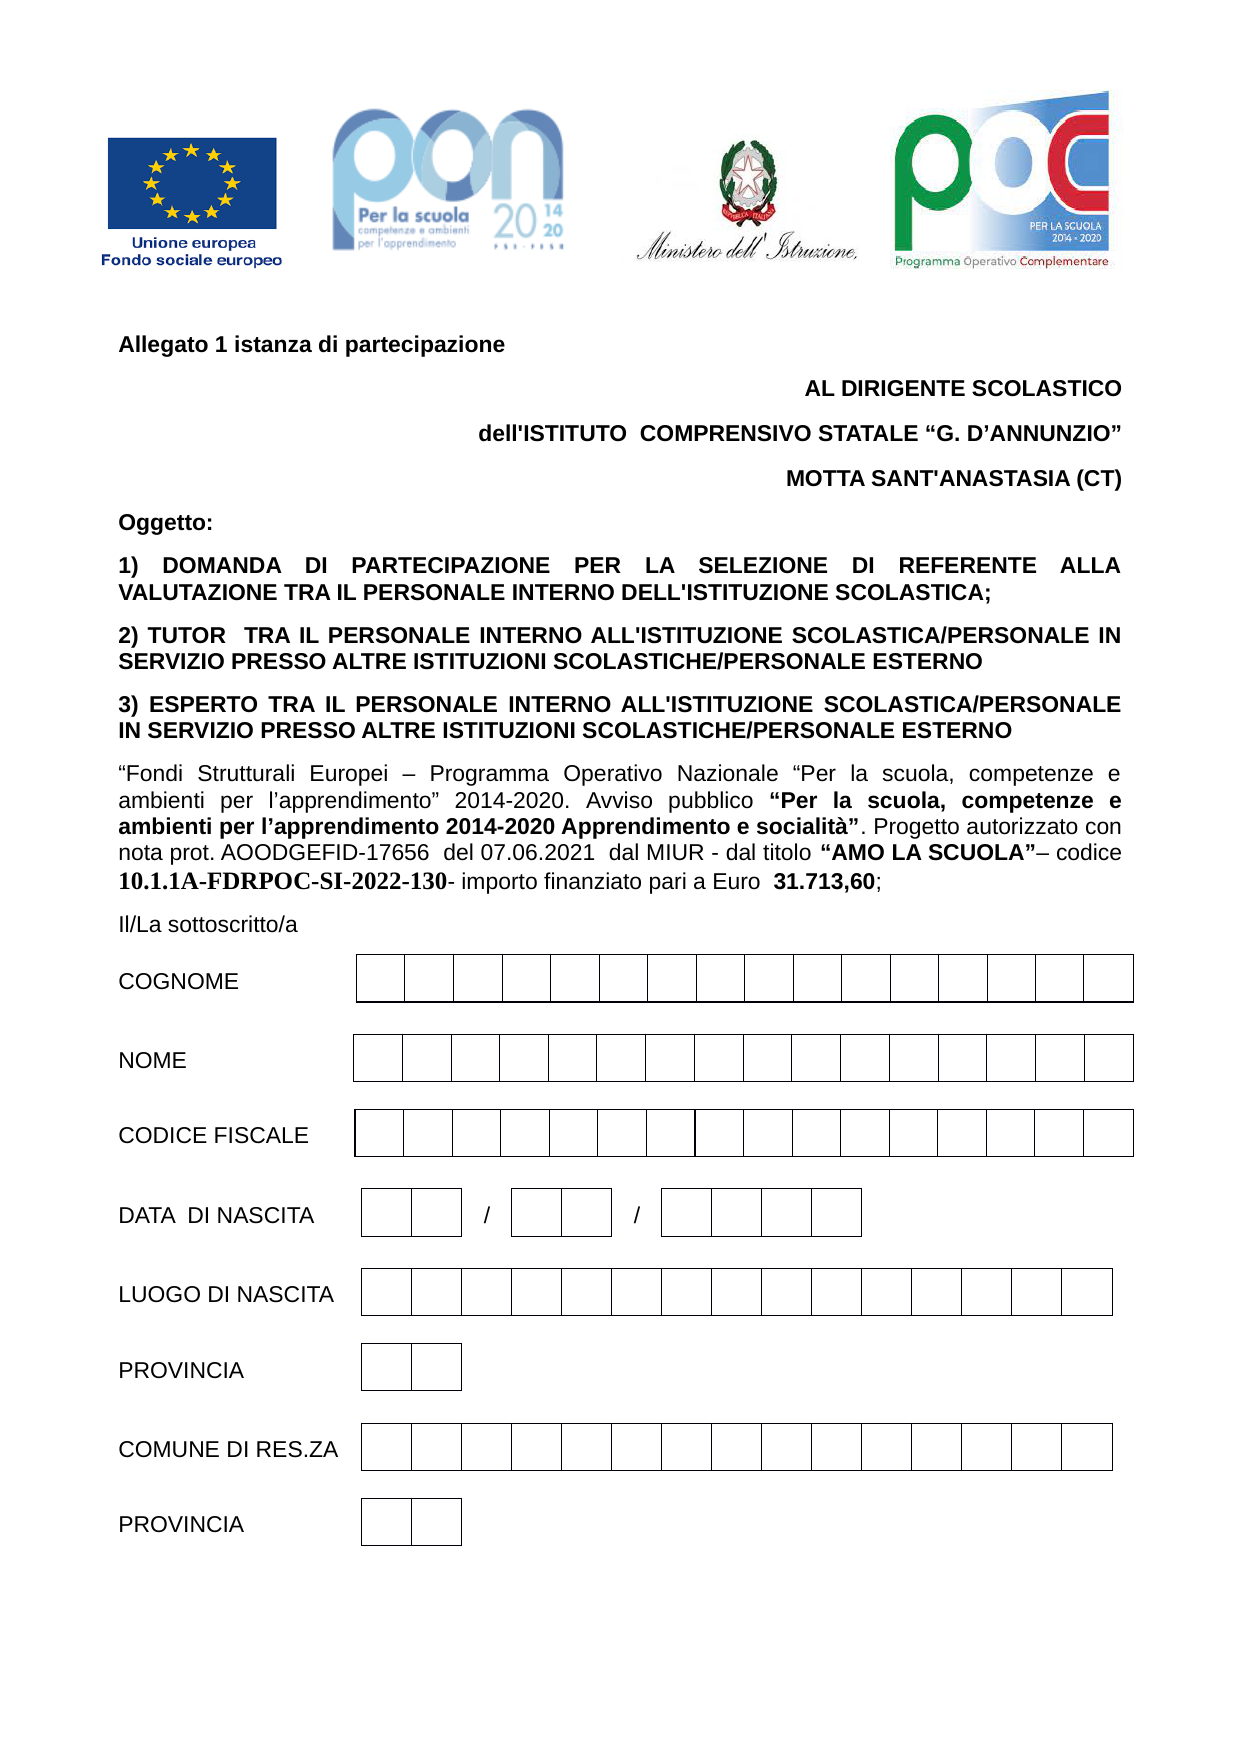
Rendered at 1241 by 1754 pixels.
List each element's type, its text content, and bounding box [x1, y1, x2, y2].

table_header [551, 955, 599, 1001]
table_header [939, 1035, 986, 1081]
table_header [500, 1035, 548, 1081]
table_header / [462, 1188, 511, 1236]
table_header [695, 1035, 743, 1081]
table_header [988, 955, 1035, 1001]
table_header [412, 1189, 461, 1236]
table_header [354, 1035, 402, 1081]
table_header [600, 955, 647, 1001]
table_header [1012, 1424, 1061, 1470]
table_header [744, 1035, 791, 1081]
table_header PROVINCIA [107, 1498, 361, 1545]
table_header [362, 1424, 411, 1470]
text Oggetto: [118, 509, 1122, 536]
table_header [550, 1110, 597, 1156]
table_header [598, 1110, 646, 1156]
table_header [412, 1269, 461, 1315]
table_header [462, 1269, 511, 1315]
table_header [712, 1189, 761, 1236]
table_header CODICE FISCALE [107, 1109, 354, 1156]
table_header [938, 1110, 986, 1156]
table_header [453, 1110, 500, 1156]
text Allegato 1 istanza di partecipazione [118, 331, 1122, 357]
table_header [812, 1189, 861, 1236]
table_header COGNOME [107, 954, 356, 1001]
table_header [712, 1269, 761, 1315]
table_header [862, 1424, 911, 1470]
table_header [412, 1499, 461, 1545]
table_header [762, 1189, 811, 1236]
text 1) DOMANDA DI PARTECIPAZIONE PER LA SELEZIONE DI REFERENTE ALLA VALUTAZIONE TRA IL PERSONALE INTERNO DELL'ISTITUZIONE SCOLASTICA; [118, 552, 1122, 605]
table_header PROVINCIA [107, 1343, 361, 1390]
table_header [1036, 1035, 1084, 1081]
table_header [1062, 1269, 1112, 1315]
table_header [842, 955, 890, 1001]
table_header DATA DI NASCITA [107, 1188, 361, 1236]
table_header [512, 1189, 561, 1236]
table_header [662, 1424, 711, 1470]
table_header [793, 1110, 840, 1156]
table_header [841, 1035, 889, 1081]
table_header [890, 1110, 937, 1156]
table_header [612, 1269, 661, 1315]
table_header [1035, 1110, 1083, 1156]
table_header [890, 1035, 938, 1081]
table_header [912, 1424, 961, 1470]
table_header [812, 1269, 861, 1315]
table_header [696, 1110, 743, 1156]
text 2) TUTOR TRA IL PERSONALE INTERNO ALL'ISTITUZIONE SCOLASTICA/PERSONALE IN SERVIZIO PRESSO ALTRE ISTITUZIONI SCOLASTICHE/PERSONALE ESTERNO [118, 622, 1122, 674]
table_header [503, 955, 550, 1001]
table_header [412, 1344, 461, 1390]
table_header [501, 1110, 549, 1156]
table_header [362, 1499, 411, 1545]
table_header [1084, 1110, 1133, 1156]
table_header [1011, 1188, 1061, 1236]
table_header [549, 1035, 596, 1081]
table_header [1036, 955, 1083, 1001]
table_header [647, 1110, 694, 1156]
table_header [404, 1110, 452, 1156]
text Il/La sottoscritto/a [118, 911, 1122, 937]
text AL DIRIGENTE SCOLASTICO [118, 375, 1122, 402]
picture [88, 73, 875, 287]
table_header [812, 1424, 861, 1470]
table_header [1012, 1269, 1061, 1315]
table_header [362, 1269, 411, 1315]
table_header [697, 955, 744, 1001]
table_header [792, 1035, 840, 1081]
table_header [612, 1424, 661, 1470]
text dell'ISTITUTO COMPRENSIVO STATALE “G. D’ANNUNZIO” [118, 420, 1122, 446]
table_header [841, 1110, 889, 1156]
table_header [962, 1424, 1011, 1470]
table_header [862, 1188, 911, 1236]
table_header [987, 1110, 1034, 1156]
table_header [362, 1189, 411, 1236]
table_header [891, 955, 938, 1001]
table_header [794, 955, 841, 1001]
table_header [362, 1344, 411, 1390]
table_header [356, 1110, 403, 1156]
table_header [1061, 1188, 1112, 1236]
table_header [405, 955, 453, 1001]
table_header [1084, 955, 1133, 1001]
table_header [512, 1424, 561, 1470]
table_header [987, 1035, 1035, 1081]
table_header [462, 1424, 511, 1470]
table_header [452, 1035, 499, 1081]
table_header [562, 1189, 611, 1236]
table_header [1085, 1035, 1133, 1081]
table_header [662, 1189, 711, 1236]
table_header COMUNE DI RES.ZA [107, 1423, 361, 1470]
table_header [403, 1035, 451, 1081]
table_header / [612, 1188, 661, 1236]
table_header [712, 1424, 761, 1470]
table_header [454, 955, 502, 1001]
table_header [961, 1188, 1011, 1236]
text “Fondi Strutturali Europei – Programma Operativo Nazionale “Per la scuola, competenze e ambienti per l’apprendimento” 2014-2020. Avviso pubblico “Per la scuola, competenze e ambienti per l’apprendimento 2014-2020 Apprendimento e socialità”. Progetto autorizzato con nota prot. AOODGEFID-17656 del 07.06.2021 dal MIUR - dal titolo “AMO LA SCUOLA”– codice 10.1.1A-FDRPOC-SI-2022-130- importo finanziato pari a Euro 31.713,60; [118, 760, 1122, 894]
table_header LUOGO DI NASCITA [107, 1268, 361, 1315]
table_header [911, 1188, 961, 1236]
table_header [912, 1269, 961, 1315]
table_header [562, 1424, 611, 1470]
table_header [357, 955, 404, 1001]
table_header [762, 1424, 811, 1470]
table_header [962, 1269, 1011, 1315]
table_header [1062, 1424, 1112, 1470]
table_header [597, 1035, 645, 1081]
table_header NOME [107, 1034, 353, 1081]
table_header [662, 1269, 711, 1315]
table_header [762, 1269, 811, 1315]
table_header [648, 955, 696, 1001]
table_header [646, 1035, 694, 1081]
table_header [744, 1110, 792, 1156]
table_header [745, 955, 793, 1001]
table_header [562, 1269, 611, 1315]
table_header [412, 1424, 461, 1470]
table_header [512, 1269, 561, 1315]
text 3) ESPERTO TRA IL PERSONALE INTERNO ALL'ISTITUZIONE SCOLASTICA/PERSONALE IN SERVIZIO PRESSO ALTRE ISTITUZIONI SCOLASTICHE/PERSONALE ESTERNO [118, 691, 1122, 744]
text MOTTA SANT'ANASTASIA (CT) [118, 464, 1122, 491]
table_header [939, 955, 987, 1001]
table_header [862, 1269, 911, 1315]
